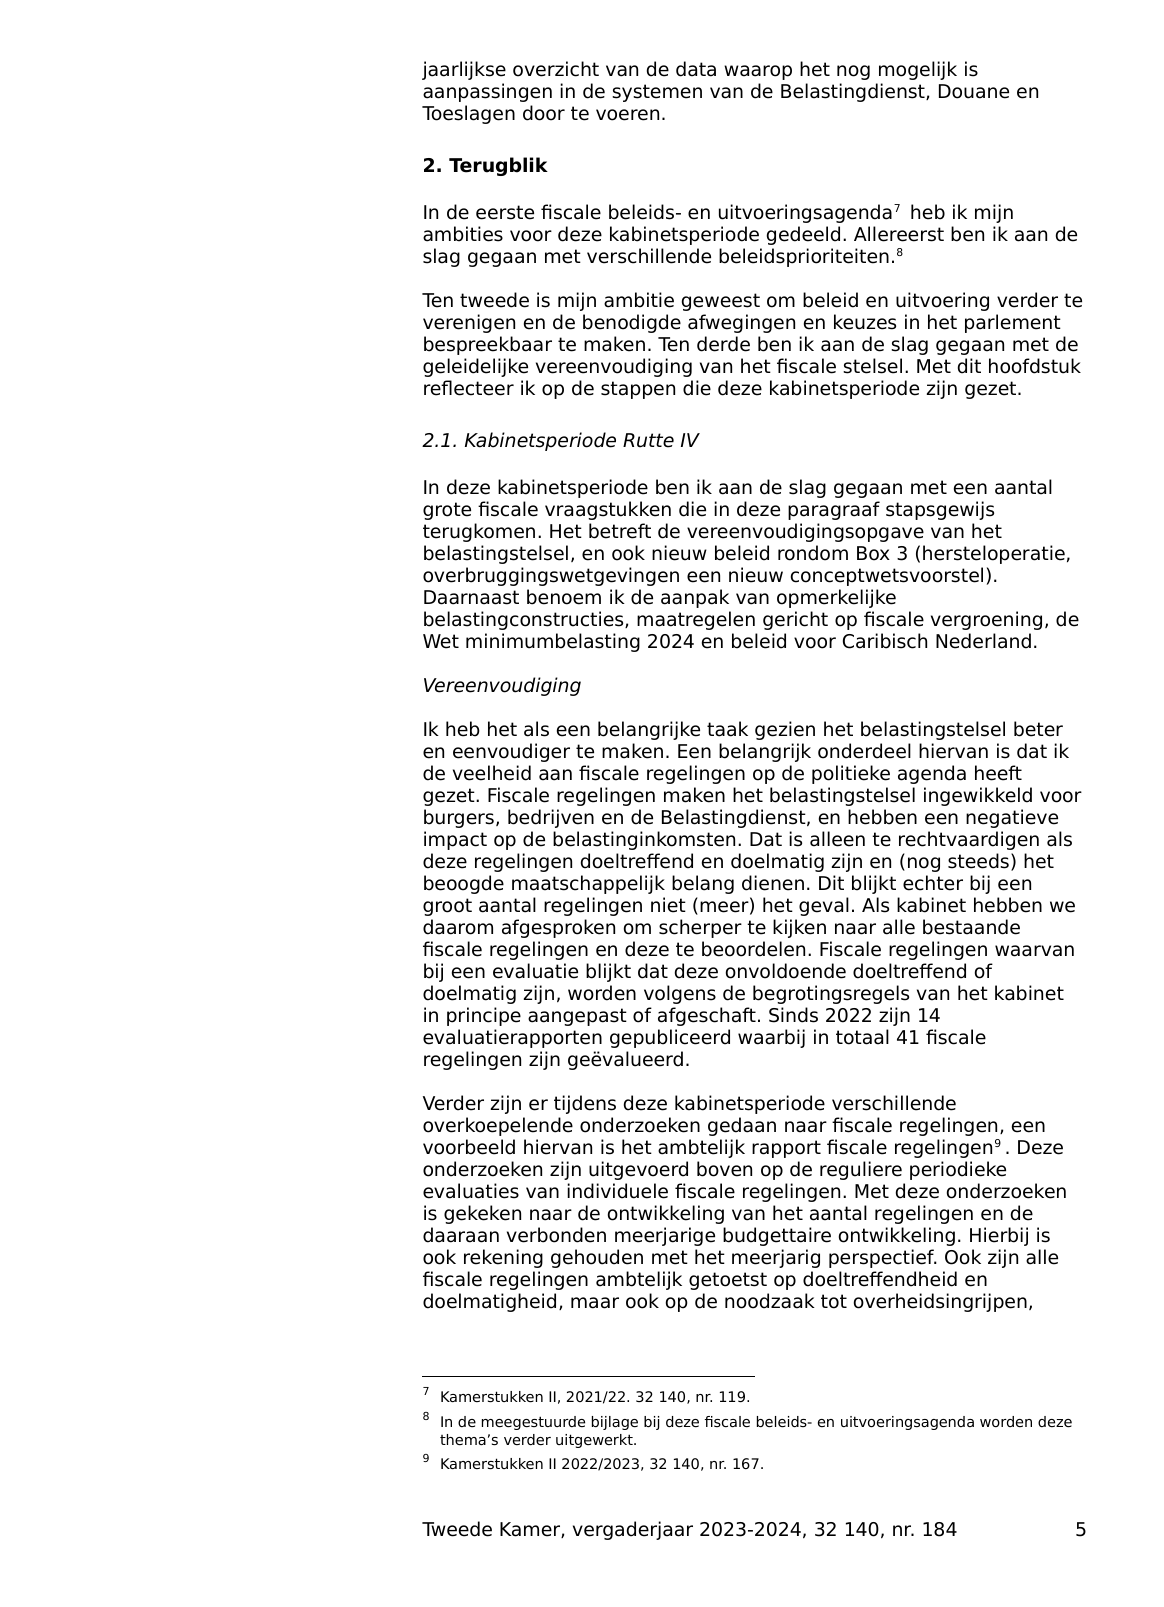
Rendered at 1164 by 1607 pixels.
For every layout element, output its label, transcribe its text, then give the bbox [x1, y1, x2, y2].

subtitle 2.1. Kabinetsperiode Rutte IV [422, 430, 1087, 452]
text Ten tweede is mijn ambitie geweest om beleid en uitvoering verder te verenigen en de benodigde afwegingen en keuzes in het parlement bespreekbaar te maken. Ten derde ben ik aan de slag gegaan met de geleidelijke vereenvoudiging van het fiscale stelsel. Met dit hoofdstuk reflecteer ik op de stappen die deze kabinetsperiode zijn gezet. [422, 290, 1087, 400]
subtitle Vereenvoudiging [422, 675, 1087, 697]
text In deze kabinetsperiode ben ik aan de slag gegaan met een aantal grote fiscale vraagstukken die in deze paragraaf stapsgewijs terugkomen. Het betreft de vereenvoudigingsopgave van het belastingstelsel, en ook nieuw beleid rondom Box 3 (hersteloperatie, overbruggingswetgevingen een nieuw conceptwetsvoorstel). Daarnaast benoem ik de aanpak van opmerkelijke belastingconstructies, maatregelen gericht op fiscale vergroening, de Wet minimumbelasting 2024 en beleid voor Caribisch Nederland. [422, 477, 1087, 653]
text In de meegestuurde bijlage bij deze fiscale beleids- en uitvoeringsagenda worden deze thema’s verder uitgewerkt. [422, 1410, 1087, 1449]
text jaarlijkse overzicht van de data waarop het nog mogelijk is aanpassingen in de systemen van de Belastingdienst, Douane en Toeslagen door te voeren. [422, 59, 1087, 125]
text Ik heb het als een belangrijke taak gezien het belastingstelsel beter en eenvoudiger te maken. Een belangrijk onderdeel hiervan is dat ik de veelheid aan fiscale regelingen op de politieke agenda heeft gezet. Fiscale regelingen maken het belastingstelsel ingewikkeld voor burgers, bedrijven en de Belastingdienst, en hebben een negatieve impact op de belastinginkomsten. Dat is alleen te rechtvaardigen als deze regelingen doeltreffend en doelmatig zijn en (nog steeds) het beoogde maatschappelijk belang dienen. Dit blijkt echter bij een groot aantal regelingen niet (meer) het geval. Als kabinet hebben we daarom afgesproken om scherper te kijken naar alle bestaande fiscale regelingen en deze te beoordelen. Fiscale regelingen waarvan bij een evaluatie blijkt dat deze onvoldoende doeltreffend of doelmatig zijn, worden volgens de begrotingsregels van het kabinet in principe aangepast of afgeschaft. Sinds 2022 zijn 14 evaluatierapporten gepubliceerd waarbij in totaal 41 fiscale regelingen zijn geëvalueerd. [422, 719, 1087, 1071]
text Verder zijn er tijdens deze kabinetsperiode verschillende overkoepelende onderzoeken gedaan naar fiscale regelingen, een voorbeeld hiervan is het ambtelijk rapport fiscale regelingen. Deze onderzoeken zijn uitgevoerd boven op de reguliere periodieke evaluaties van individuele fiscale regelingen. Met deze onderzoeken is gekeken naar de ontwikkeling van het aantal regelingen en de daaraan verbonden meerjarige budgettaire ontwikkeling. Hierbij is ook rekening gehouden met het meerjarig perspectief. Ook zijn alle fiscale regelingen ambtelijk getoetst op doeltreffendheid en doelmatigheid, maar ook op de noodzaak tot overheidsingrijpen, [422, 1093, 1087, 1313]
text In de eerste fiscale beleids- en uitvoeringsagenda heb ik mijn ambities voor deze kabinetsperiode gedeeld. Allereerst ben ik aan de slag gegaan met verschillende beleidsprioriteiten. [422, 202, 1087, 268]
subtitle 2. Terugblik [422, 155, 1087, 177]
text Kamerstukken II, 2021/22. 32 140, nr. 119. [422, 1385, 1087, 1407]
text Kamerstukken II 2022/2023, 32 140, nr. 167. [422, 1452, 1087, 1474]
